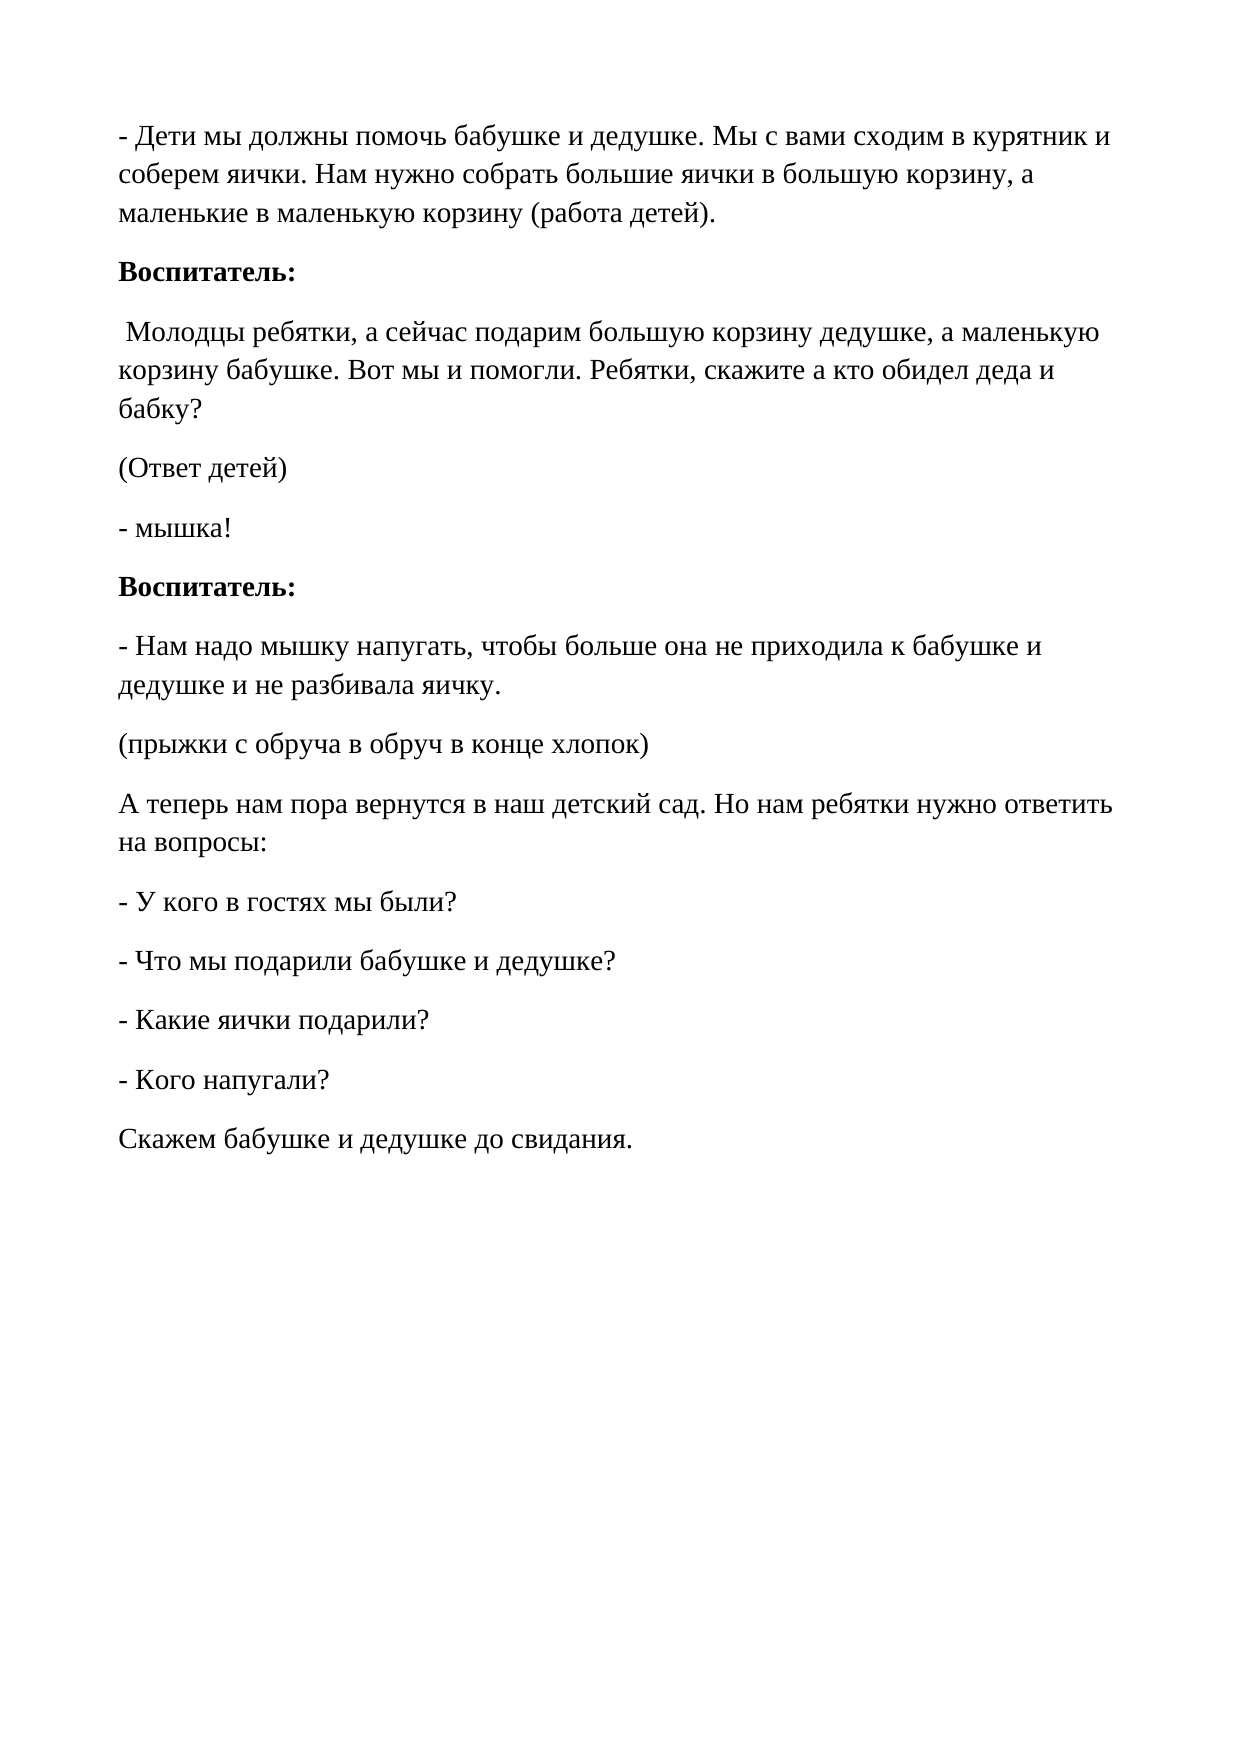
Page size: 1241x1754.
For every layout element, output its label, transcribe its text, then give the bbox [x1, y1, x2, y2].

text - Какие яички подарили? [118, 1002, 1122, 1036]
text Скажем бабушке и дедушке до свидания. [118, 1121, 1122, 1155]
text - Что мы подарили бабушке и дедушке? [118, 943, 1122, 977]
text (Ответ детей) [118, 450, 1122, 484]
text - мышка! [118, 510, 1122, 543]
text - У кого в гостях мы были? [118, 884, 1122, 917]
text - Кого напугали? [118, 1062, 1122, 1095]
text Воспитатель: [118, 569, 1122, 603]
text (прыжки с обруча в обруч в конце хлопок) [118, 726, 1122, 760]
text А теперь нам пора вернутся в наш детский сад. Но нам ребятки нужно ответить на вопросы: [118, 786, 1122, 858]
text - Дети мы должны помочь бабушке и дедушке. Мы с вами сходим в курятник и соберем яички. Нам нужно собрать большие яички в большую корзину, а маленькие в маленькую корзину (работа детей). [118, 118, 1122, 229]
text - Нам надо мышку напугать, чтобы больше она не приходила к бабушке и дедушке и не разбивала яичку. [118, 628, 1122, 701]
text Молодцы ребятки, а сейчас подарим большую корзину дедушке, а маленькую корзину бабушке. Вот мы и помогли. Ребятки, скажите а кто обидел деда и бабку? [118, 314, 1122, 424]
text Воспитатель: [118, 254, 1122, 288]
